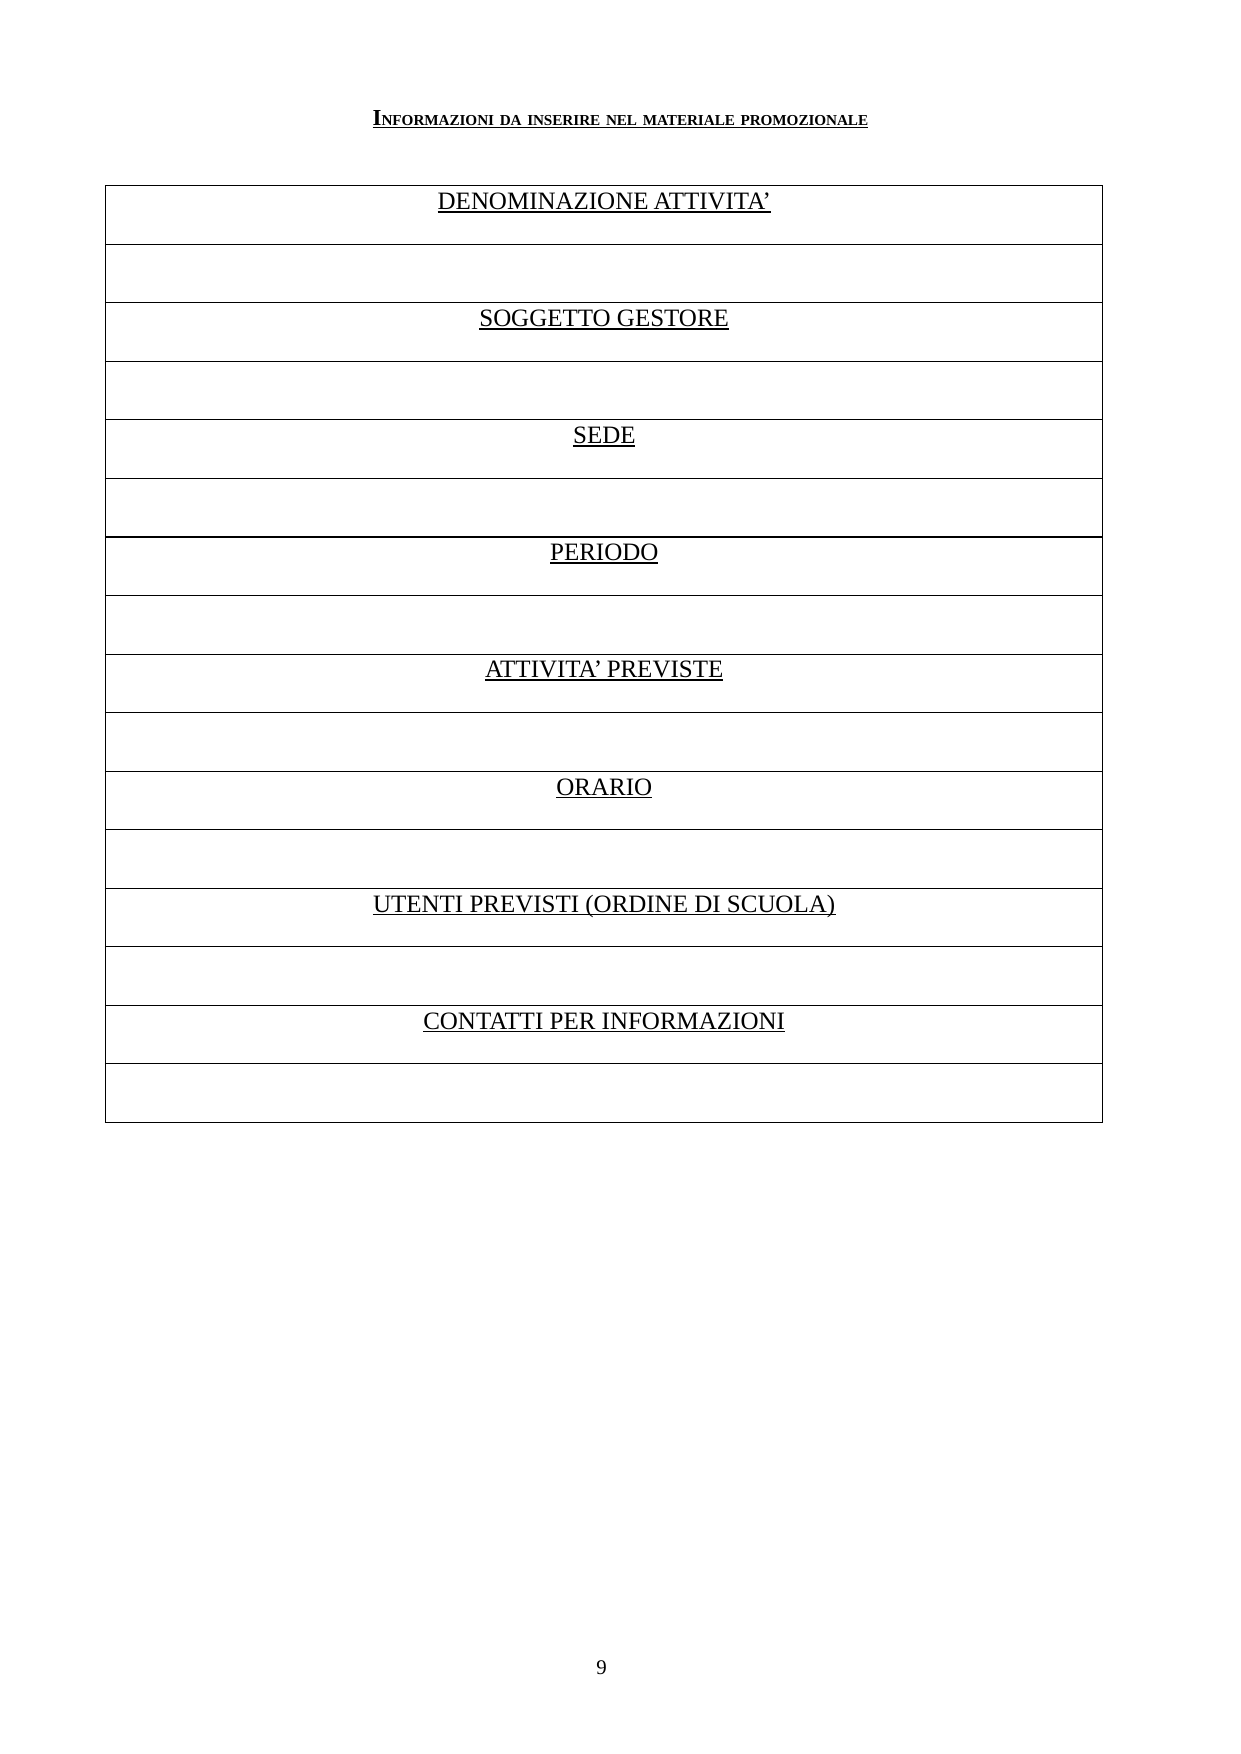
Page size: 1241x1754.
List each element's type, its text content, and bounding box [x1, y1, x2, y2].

table_cell SOGGETTO GESTORE [106, 303, 1102, 361]
table_cell [106, 947, 1102, 1005]
table_cell [106, 596, 1102, 653]
table_header DENOMINAZIONE ATTIVITA’ [106, 186, 1102, 244]
table_cell [106, 479, 1102, 536]
text Informazioni da inserire nel materiale promozionale [118, 104, 1122, 130]
table_cell ATTIVITA’ PREVISTE [106, 655, 1102, 712]
table_cell SEDE [106, 420, 1102, 478]
table_cell [106, 1064, 1102, 1122]
table_cell UTENTI PREVISTI (ORDINE DI SCUOLA) [106, 889, 1102, 946]
table_cell [106, 245, 1102, 302]
table_cell [106, 713, 1102, 771]
table_cell CONTATTI PER INFORMAZIONI [106, 1006, 1102, 1063]
table_cell ORARIO [106, 772, 1102, 829]
table_cell [106, 830, 1102, 888]
table_cell PERIODO [106, 538, 1102, 595]
table_cell [106, 362, 1102, 419]
